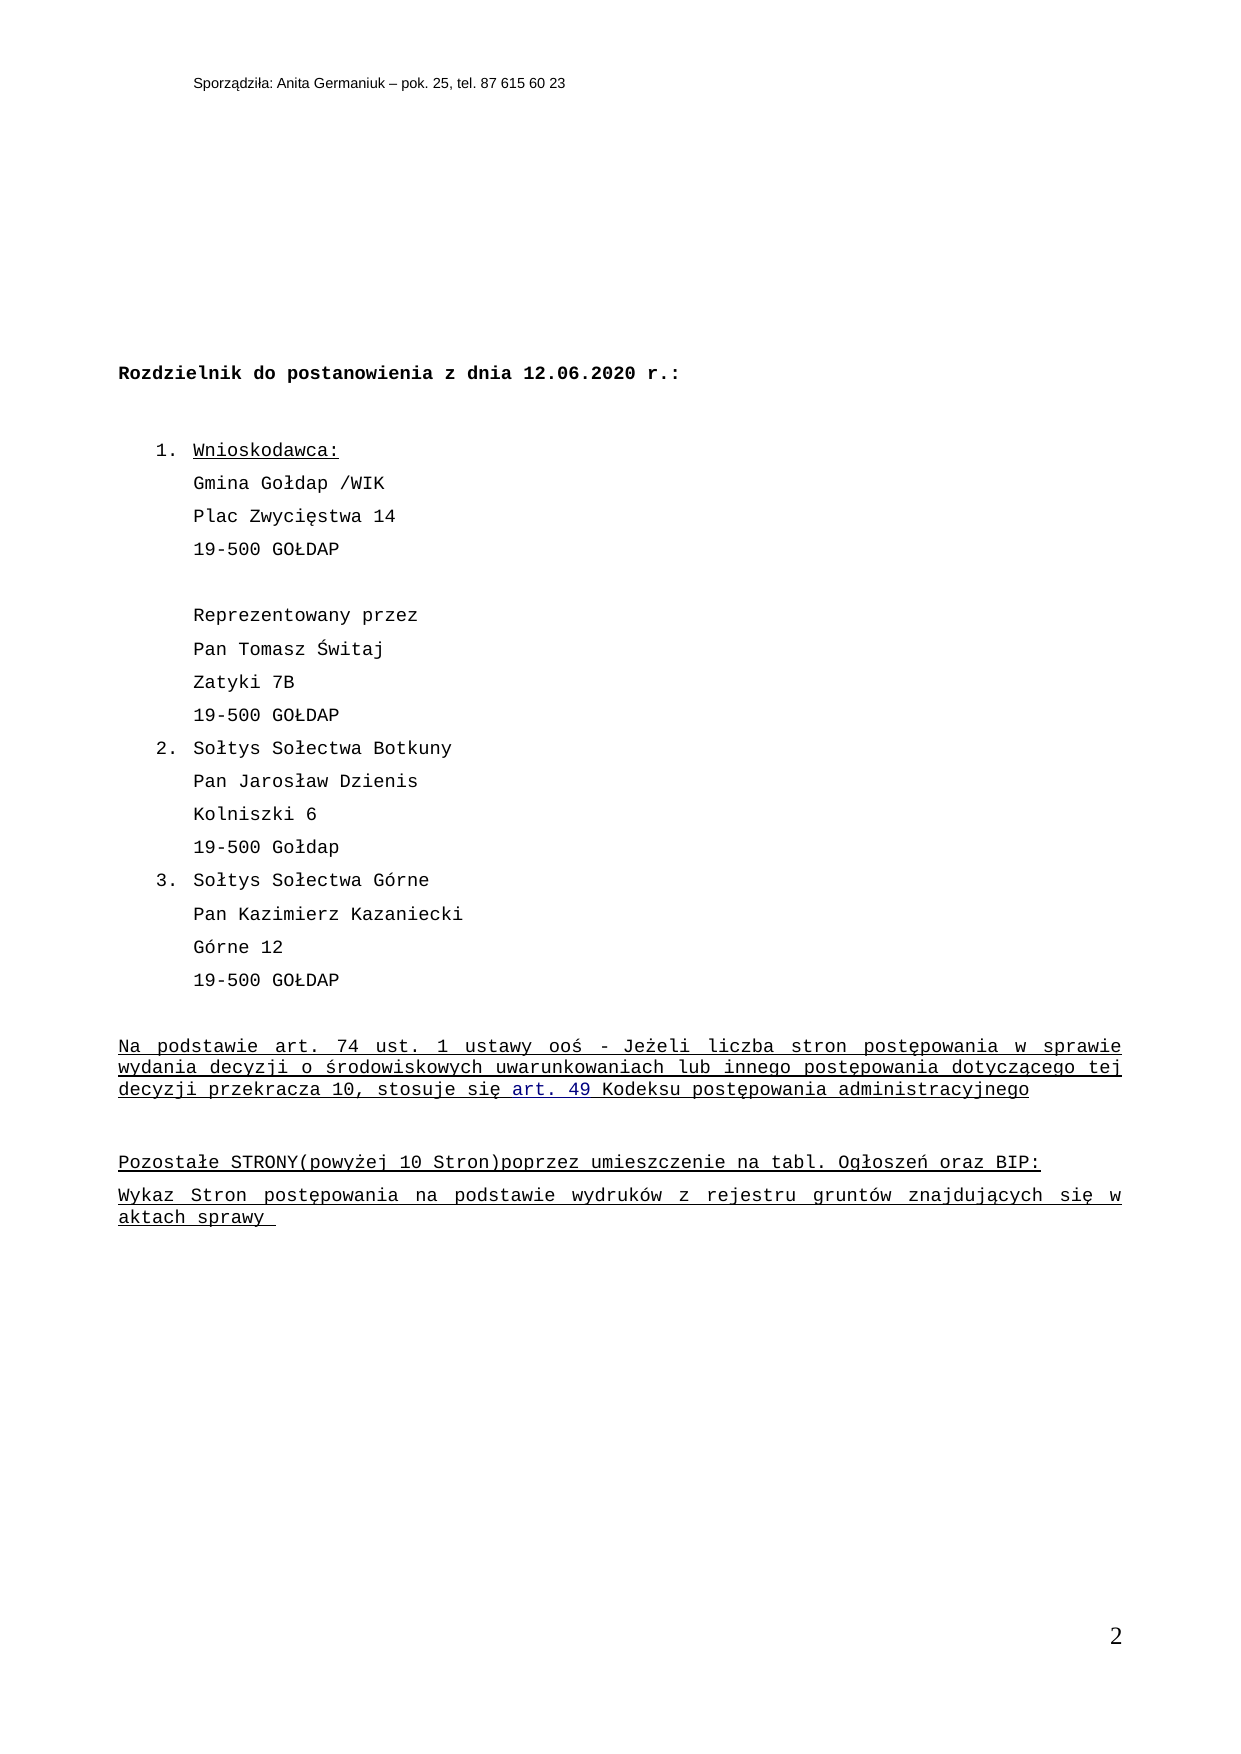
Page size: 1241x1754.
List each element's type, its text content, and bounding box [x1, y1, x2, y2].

text Pan Jarosław Dzienis [193, 772, 1122, 793]
text Kolniszki 6 [193, 805, 1122, 826]
text Plac Zwycięstwa 14 [193, 507, 1122, 528]
list Sołtys Sołectwa Górne [156, 871, 1122, 892]
text Gmina Gołdap /WIK [193, 474, 1122, 495]
text Pozostałe STRONY(powyżej 10 Stron)poprzez umieszczenie na tabl. Ogłoszeń oraz BIP: [118, 1153, 1122, 1174]
text 19-500 GOŁDAP [193, 706, 1122, 727]
text Na podstawie art. 74 ust. 1 ustawy ooś - Jeżeli liczba stron postępowania w sprawie [118, 1037, 1122, 1054]
text Reprezentowany przez [193, 606, 1122, 627]
text aktach sprawy [118, 1205, 1122, 1229]
text decyzji przekracza 10, stosuje się art. 49 Kodeksu postępowania administracyjnego [118, 1077, 1122, 1101]
list Wnioskodawca: [156, 441, 1122, 462]
text Wykaz Stron postępowania na podstawie wydruków z rejestru gruntów znajdujących się w [118, 1186, 1122, 1204]
text Sporządziła: Anita Germaniuk – pok. 25, tel. 87 615 60 23 [193, 75, 1122, 92]
text 19-500 Gołdap [193, 838, 1122, 859]
list Sołtys Sołectwa Botkuny [156, 739, 1122, 760]
text wydania decyzji o środowiskowych uwarunkowaniach lub innego postępowania dotyczącego tej [118, 1055, 1122, 1075]
text 19-500 GOŁDAP [193, 971, 1122, 992]
text Rozdzielnik do postanowienia z dnia 12.06.2020 r.: [118, 364, 1122, 385]
text 19-500 GOŁDAP [193, 540, 1122, 561]
text Górne 12 [193, 937, 1122, 959]
text Pan Kazimierz Kazaniecki [193, 904, 1122, 926]
text Pan Tomasz Świtaj [193, 639, 1122, 661]
text Zatyki 7B [193, 672, 1122, 694]
